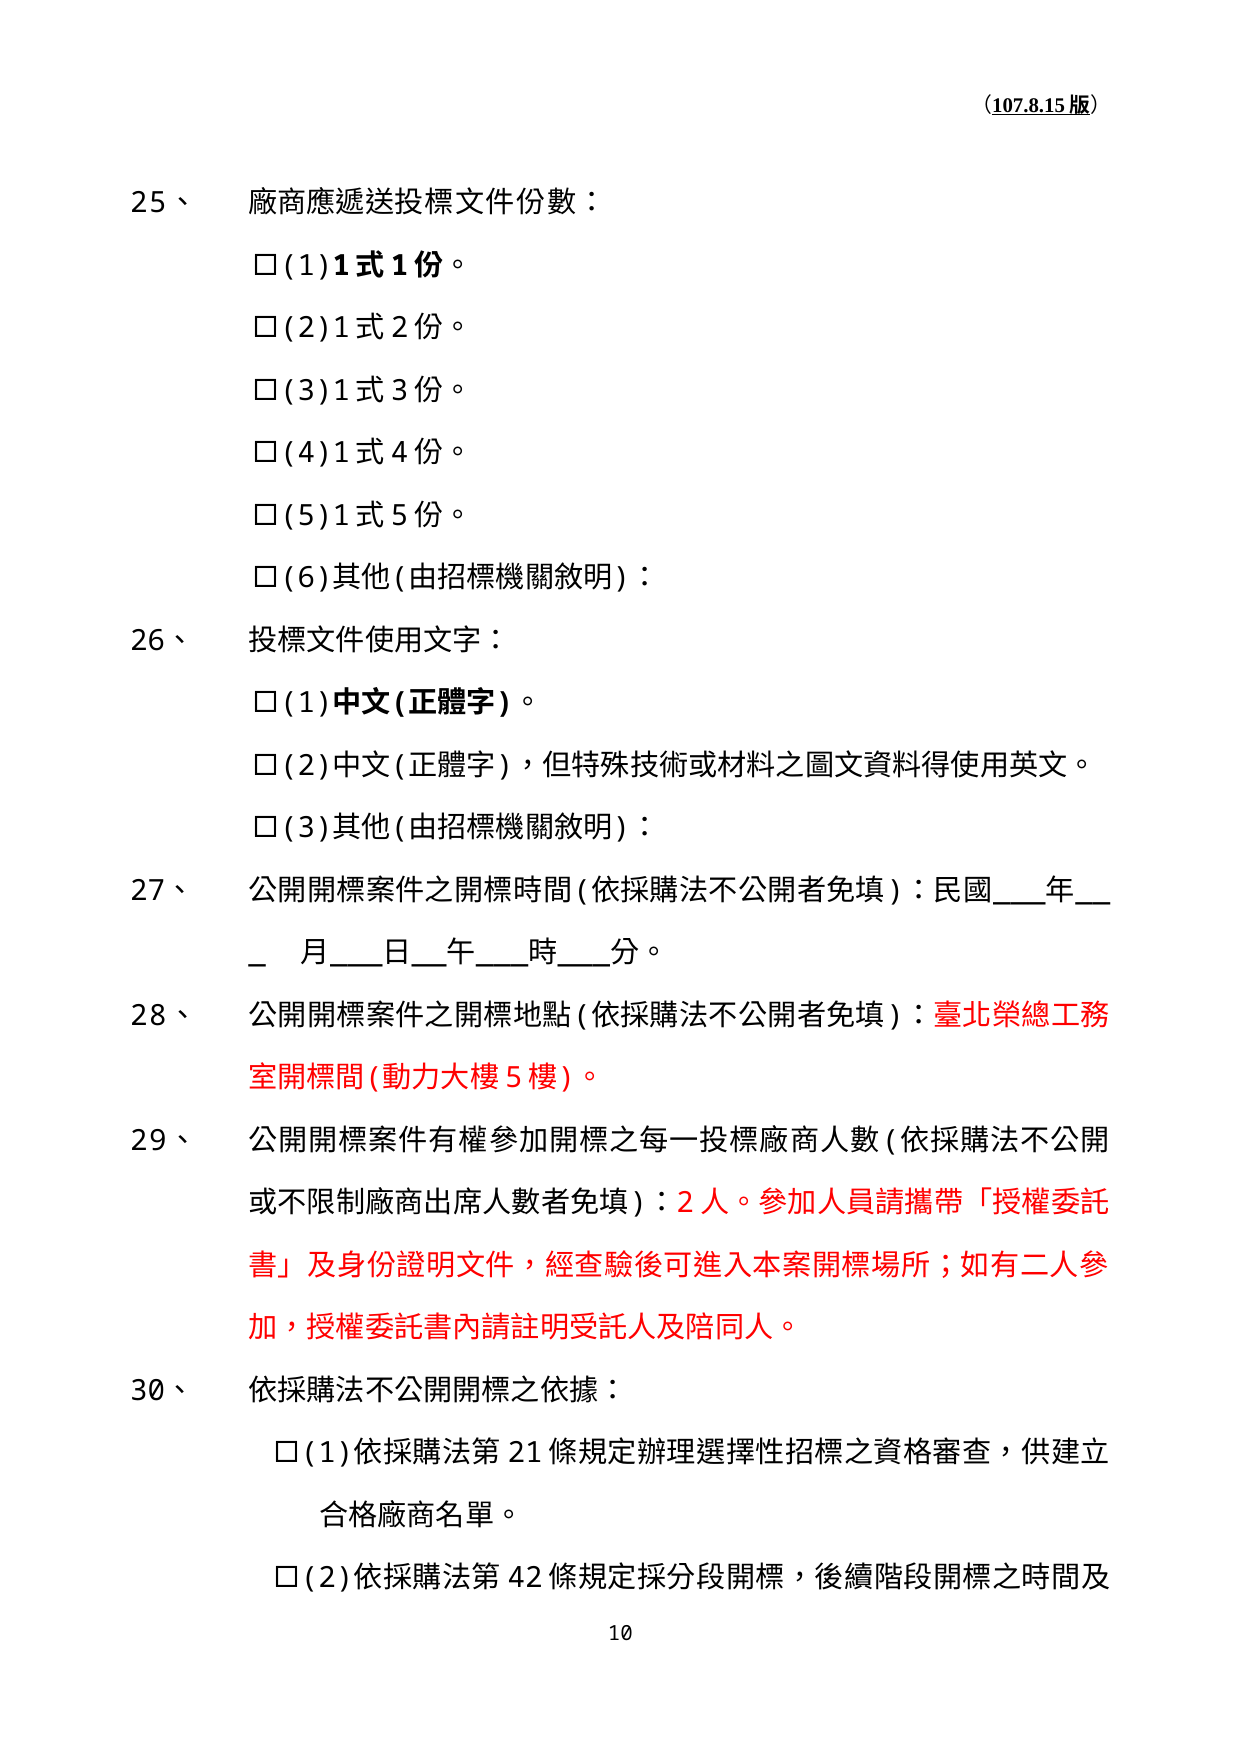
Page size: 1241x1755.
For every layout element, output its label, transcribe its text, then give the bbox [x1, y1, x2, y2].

list 公開開標案件之開標時間(依採購法不公開者免填)：民國___年___ 月___日__午___時___分。 [130, 846, 1110, 971]
list 廠商應遞送投標文件份數： [130, 158, 1110, 221]
text (6)其他(由招標機關敘明)： [130, 533, 1110, 596]
list 公開開標案件有權參加開標之每一投標廠商人數(依採購法不公開或不限制廠商出席人數者免填)：2人。參加人員請攜帶「授權委託書」及身份證明文件，經查驗後可進入本案開標場所；如有二人參加，授權委託書內請註明受託人及陪同人。 [130, 1096, 1110, 1346]
text (2)1式2份。 [130, 283, 1110, 346]
text (4)1式4份。 [130, 408, 1110, 471]
text (1)依採購法第21條規定辦理選擇性招標之資格審查，供建立合格廠商名單。 [130, 1408, 1110, 1533]
text (3)1式3份。 [130, 346, 1110, 408]
text (2)依採購法第42條規定採分段開標，後續階段開標之時間及 [130, 1533, 1110, 1596]
text (1)中文(正體字)。 [130, 658, 1110, 721]
text (3)其他(由招標機關敘明)： [130, 783, 1110, 846]
list 投標文件使用文字： [130, 596, 1110, 658]
text (5)1式5份。 [130, 471, 1110, 533]
text (1)1式1份。 [130, 221, 1110, 283]
text (2)中文(正體字)，但特殊技術或材料之圖文資料得使用英文。 [130, 721, 1110, 783]
list 依採購法不公開開標之依據： [130, 1346, 1110, 1408]
list 公開開標案件之開標地點(依採購法不公開者免填)：臺北榮總工務室開標間(動力大樓5樓)。 [130, 971, 1110, 1096]
